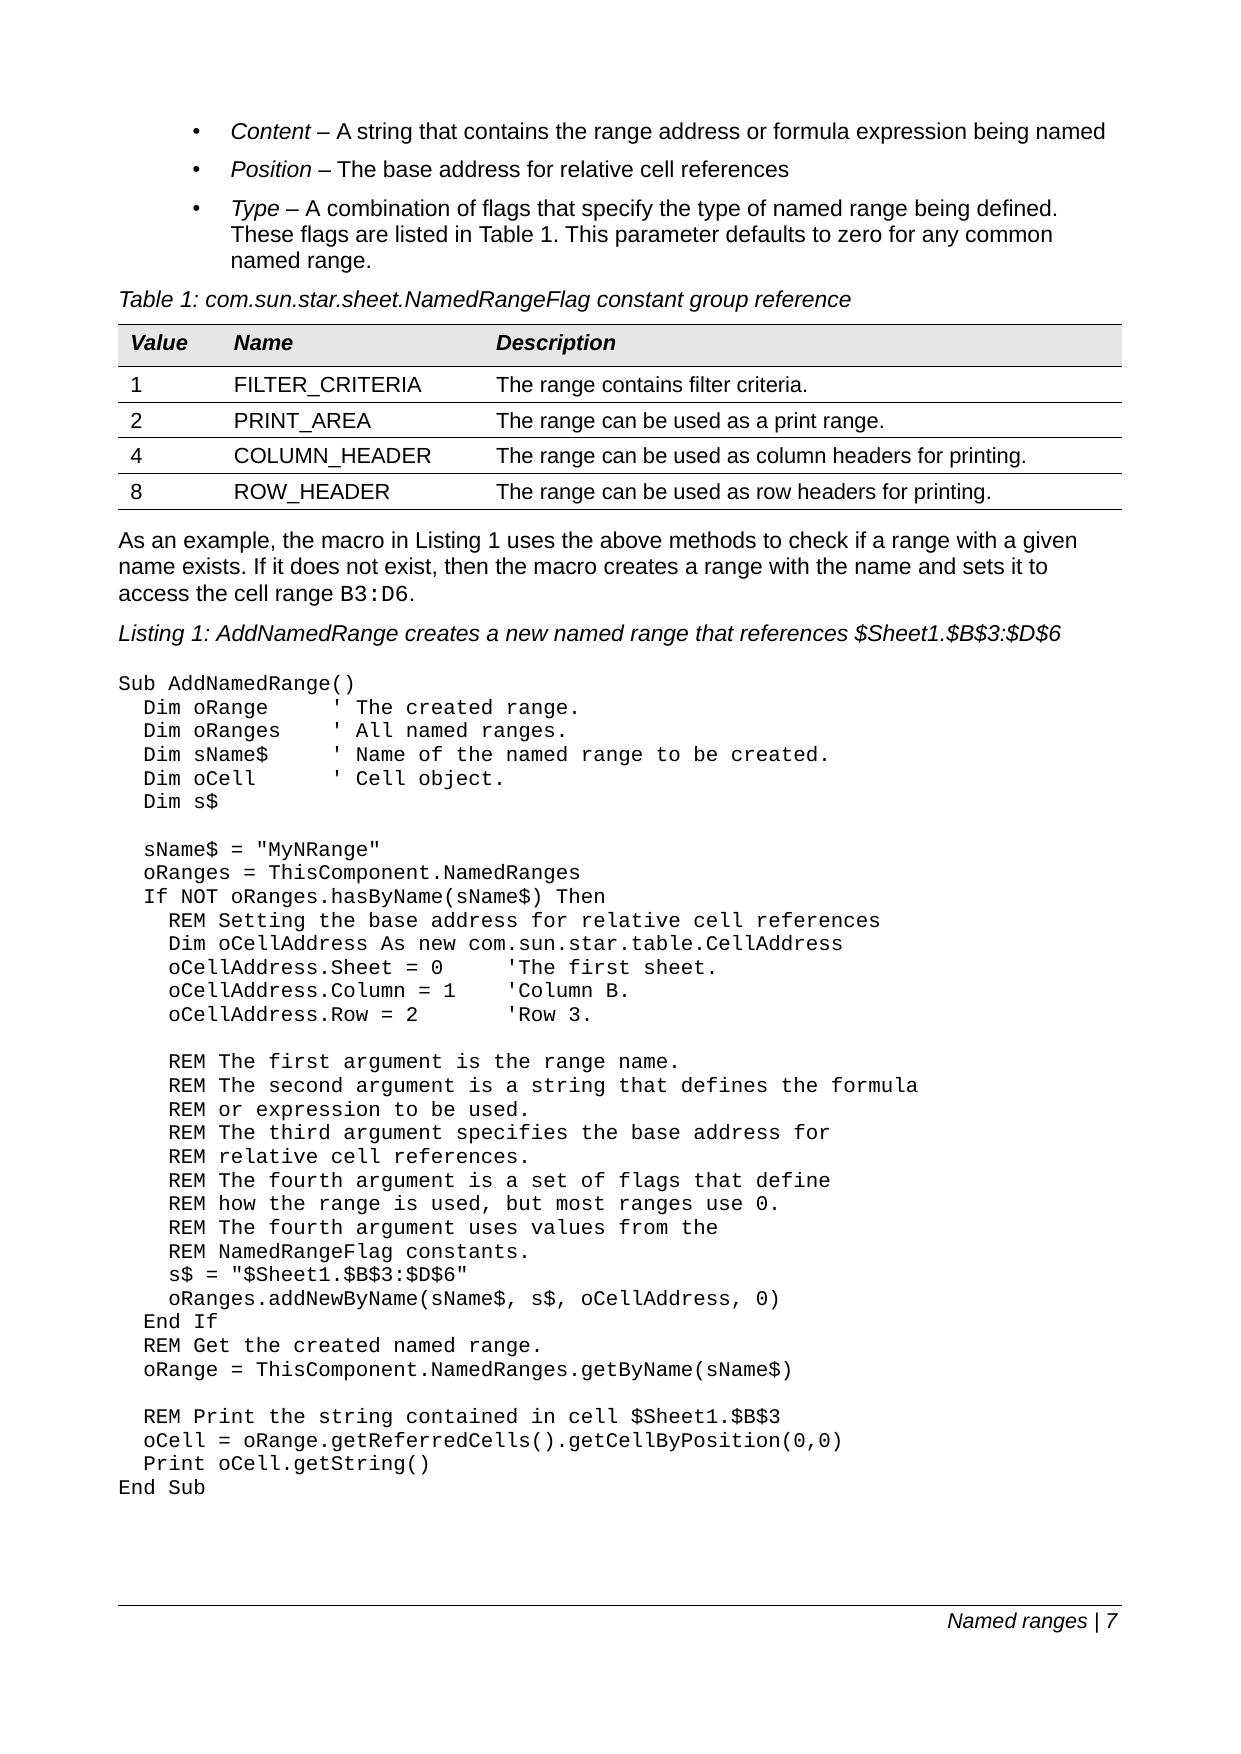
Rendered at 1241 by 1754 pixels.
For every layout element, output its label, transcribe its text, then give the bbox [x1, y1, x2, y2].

text sName$ = "MyNRange" [118, 839, 1122, 862]
table_cell ROW_HEADER [222, 474, 484, 509]
table_cell COLUMN_HEADER [222, 438, 484, 473]
text End Sub [118, 1477, 1122, 1501]
text Dim sName$ ' Name of the named range to be created. [118, 744, 1122, 768]
text REM relative cell references. [118, 1146, 1122, 1170]
text oRange = ThisComponent.NamedRanges.getByName(sName$) [118, 1359, 1122, 1382]
text Dim oCellAddress As new com.sun.star.table.CellAddress [118, 933, 1122, 957]
list Position – The base address for relative cell references [192, 156, 1122, 183]
text Sub AddNamedRange() [118, 673, 1122, 697]
text Dim s$ [118, 791, 1122, 815]
table_cell 1 [118, 367, 222, 402]
text If NOT oRanges.hasByName(sName$) Then [118, 886, 1122, 909]
text REM The fourth argument uses values from the [118, 1217, 1122, 1241]
table_cell PRINT_AREA [222, 403, 484, 437]
text REM The fourth argument is a set of flags that define [118, 1170, 1122, 1193]
text As an example, the macro in Listing 1 uses the above methods to check if a range with a given name exists. If it does not exist, then the macro creates a range with the name and sets it to access the cell range B3:D6. [118, 527, 1122, 608]
text REM Get the created named range. [118, 1335, 1122, 1359]
text REM Setting the base address for relative cell references [118, 909, 1122, 933]
table_header Value [118, 325, 222, 366]
text REM how the range is used, but most ranges use 0. [118, 1193, 1122, 1217]
text oCellAddress.Sheet = 0 'The first sheet. [118, 957, 1122, 981]
text End If [118, 1312, 1122, 1335]
text REM NamedRangeFlag constants. [118, 1241, 1122, 1264]
table_cell 8 [118, 474, 222, 509]
list Type – A combination of flags that specify the type of named range being defined. These flags are listed in Table 1. This parameter defaults to zero for any common named range. [192, 195, 1122, 274]
text oRanges.addNewByName(sName$, s$, oCellAddress, 0) [118, 1288, 1122, 1312]
text REM The third argument specifies the base address for [118, 1122, 1122, 1146]
table_cell The range can be used as a print range. [484, 403, 1122, 437]
table_cell The range contains filter criteria. [484, 367, 1122, 402]
table_cell The range can be used as column headers for printing. [484, 438, 1122, 473]
text REM Print the string contained in cell $Sheet1.$B$3 [118, 1406, 1122, 1430]
text oCellAddress.Row = 2 'Row 3. [118, 1004, 1122, 1028]
text Table 1: com.sun.star.sheet.NamedRangeFlag constant group reference [118, 286, 1122, 312]
table_cell FILTER_CRITERIA [222, 367, 484, 402]
table_cell The range can be used as row headers for printing. [484, 474, 1122, 509]
table_cell 4 [118, 438, 222, 473]
table_header Name [222, 325, 484, 366]
text REM The first argument is the range name. [118, 1051, 1122, 1075]
text oCell = oRange.getReferredCells().getCellByPosition(0,0) [118, 1430, 1122, 1453]
text Dim oRange ' The created range. [118, 697, 1122, 720]
table_header Description [484, 325, 1122, 366]
list Content – A string that contains the range address or formula expression being named [192, 118, 1122, 144]
text Dim oCell ' Cell object. [118, 768, 1122, 791]
text oCellAddress.Column = 1 'Column B. [118, 981, 1122, 1004]
text REM The second argument is a string that defines the formula [118, 1075, 1122, 1099]
text s$ = "$Sheet1.$B$3:$D$6" [118, 1264, 1122, 1288]
text Print oCell.getString() [118, 1453, 1122, 1477]
text Dim oRanges ' All named ranges. [118, 720, 1122, 744]
text oRanges = ThisComponent.NamedRanges [118, 862, 1122, 886]
table_cell 2 [118, 403, 222, 437]
text REM or expression to be used. [118, 1099, 1122, 1122]
text Listing 1: AddNamedRange creates a new named range that references $Sheet1.$B$3:$D$6 [118, 620, 1122, 647]
